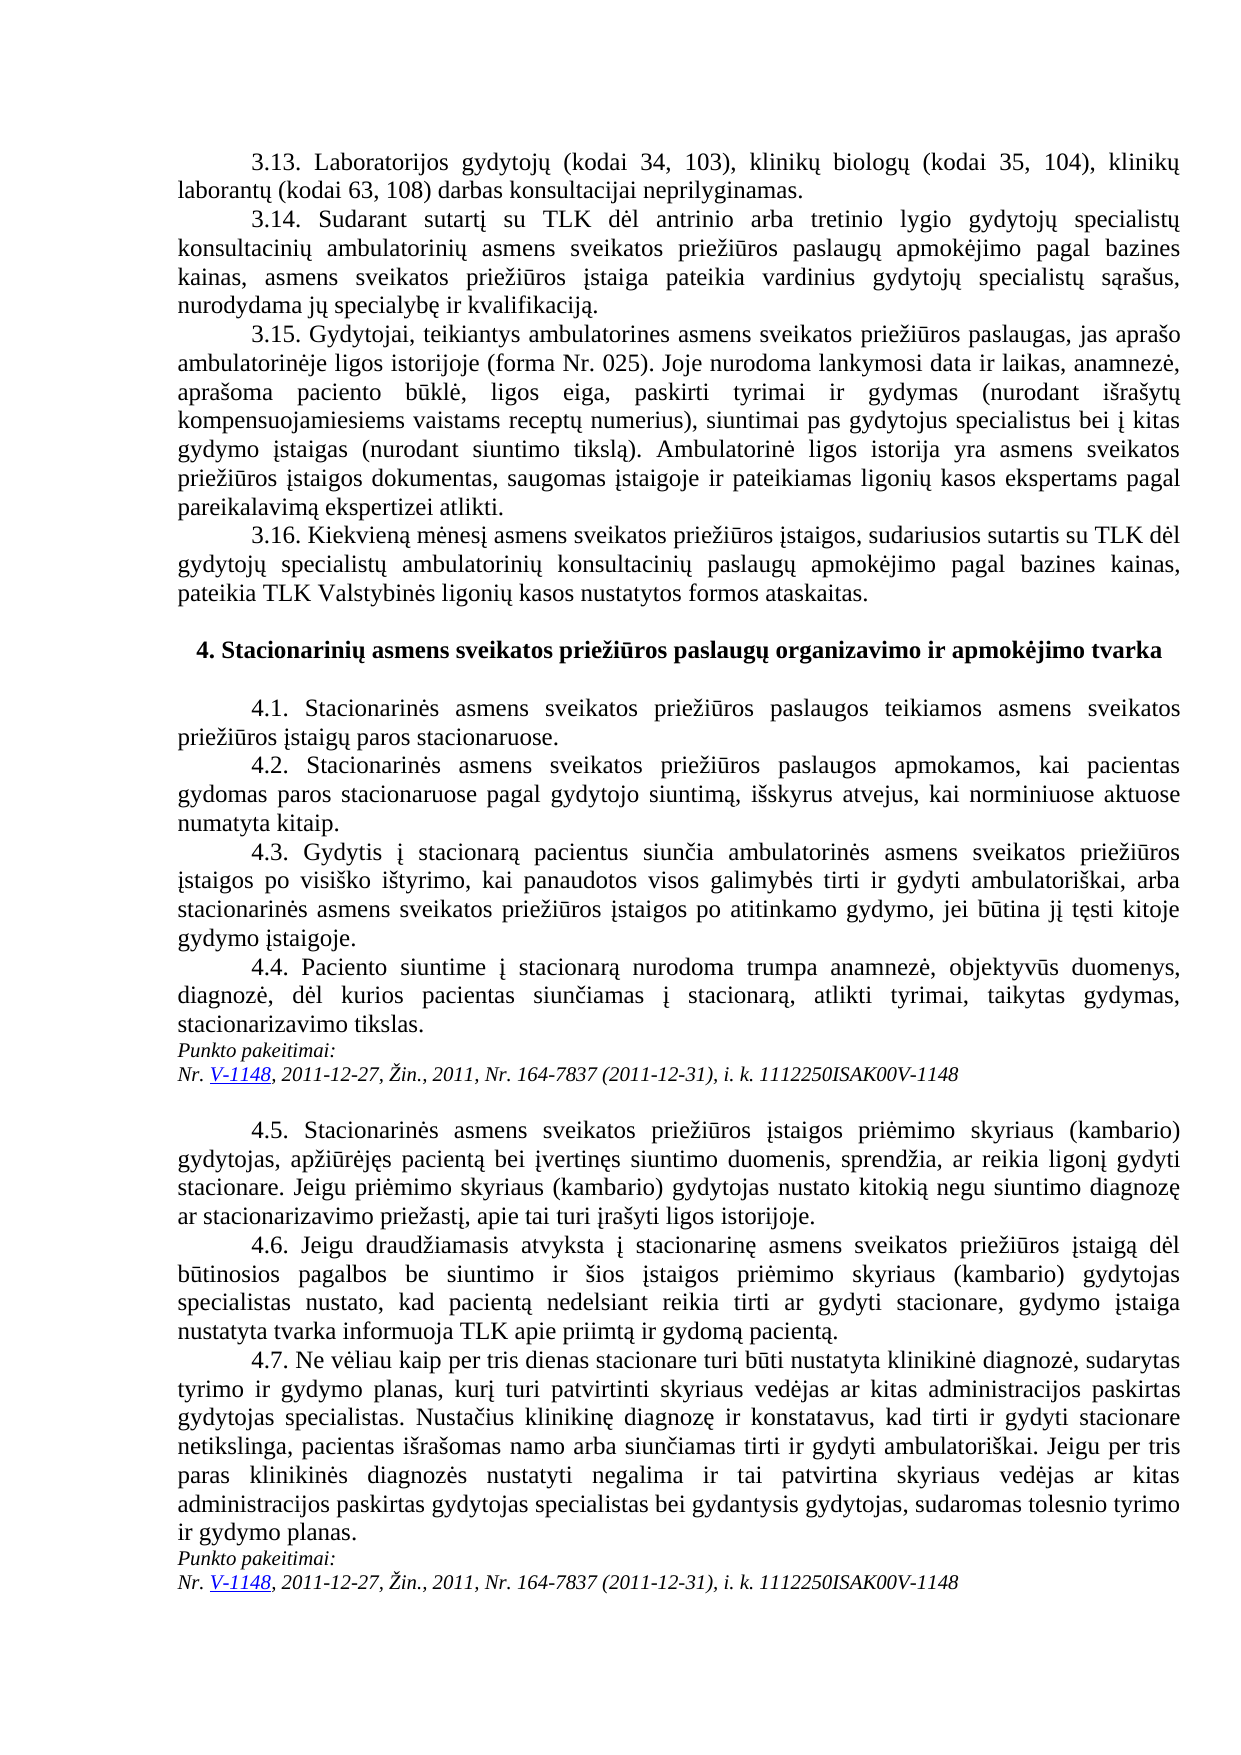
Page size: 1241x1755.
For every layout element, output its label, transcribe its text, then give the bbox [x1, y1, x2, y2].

text 4.7. Ne vėliau kaip per tris dienas stacionare turi būti nustatyta klinikinė diagnozė, sudarytas tyrimo ir gydymo planas, kurį turi patvirtinti skyriaus vedėjas ar kitas administracijos paskirtas gydytojas specialistas. Nustačius klinikinę diagnozę ir konstatavus, kad tirti ir gydyti stacionare netikslinga, pacientas išrašomas namo arba siunčiamas tirti ir gydyti ambulatoriškai. Jeigu per tris paras klinikinės diagnozės nustatyti negalima ir tai patvirtina skyriaus vedėjas ar kitas administracijos paskirtas gydytojas specialistas bei gydantysis gydytojas, sudaromas tolesnio tyrimo ir gydymo planas. [177, 1345, 1181, 1546]
text 3.14. Sudarant sutartį su TLK dėl antrinio arba tretinio lygio gydytojų specialistų konsultacinių ambulatorinių asmens sveikatos priežiūros paslaugų apmokėjimo pagal bazines kainas, asmens sveikatos priežiūros įstaiga pateikia vardinius gydytojų specialistų sąrašus, nurodydama jų specialybę ir kvalifikaciją. [177, 204, 1181, 319]
text 4.2. Stacionarinės asmens sveikatos priežiūros paslaugos apmokamos, kai pacientas gydomas paros stacionaruose pagal gydytojo siuntimą, išskyrus atvejus, kai norminiuose aktuose numatyta kitaip. [177, 751, 1181, 837]
text Nr. V-1148, 2011-12-27, Žin., 2011, Nr. 164-7837 (2011-12-31), i. k. 1112250ISAK00V-1148 [177, 1062, 1181, 1086]
text 3.13. Laboratorijos gydytojų (kodai 34, 103), klinikų biologų (kodai 35, 104), klinikų laborantų (kodai 63, 108) darbas konsultacijai neprilyginamas. [177, 147, 1181, 204]
text 4.5. Stacionarinės asmens sveikatos priežiūros įstaigos priėmimo skyriaus (kambario) gydytojas, apžiūrėjęs pacientą bei įvertinęs siuntimo duomenis, sprendžia, ar reikia ligonį gydyti stacionare. Jeigu priėmimo skyriaus (kambario) gydytojas nustato kitokią negu siuntimo diagnozę ar stacionarizavimo priežastį, apie tai turi įrašyti ligos istorijoje. [177, 1115, 1181, 1230]
text 3.16. Kiekvieną mėnesį asmens sveikatos priežiūros įstaigos, sudariusios sutartis su TLK dėl gydytojų specialistų ambulatorinių konsultacinių paslaugų apmokėjimo pagal bazines kainas, pateikia TLK Valstybinės ligonių kasos nustatytos formos ataskaitas. [177, 521, 1181, 607]
text 4.1. Stacionarinės asmens sveikatos priežiūros paslaugos teikiamos asmens sveikatos priežiūros įstaigų paros stacionaruose. [177, 693, 1181, 751]
text 4. Stacionarinių asmens sveikatos priežiūros paslaugų organizavimo ir apmokėjimo tvarka [177, 636, 1181, 664]
text 3.15. Gydytojai, teikiantys ambulatorines asmens sveikatos priežiūros paslaugas, jas aprašo ambulatorinėje ligos istorijoje (forma Nr. 025). Joje nurodoma lankymosi data ir laikas, anamnezė, aprašoma paciento būklė, ligos eiga, paskirti tyrimai ir gydymas (nurodant išrašytų kompensuojamiesiems vaistams receptų numerius), siuntimai pas gydytojus specialistus bei į kitas gydymo įstaigas (nurodant siuntimo tikslą). Ambulatorinė ligos istorija yra asmens sveikatos priežiūros įstaigos dokumentas, saugomas įstaigoje ir pateikiamas ligonių kasos ekspertams pagal pareikalavimą ekspertizei atlikti. [177, 319, 1181, 521]
text 4.6. Jeigu draudžiamasis atvyksta į stacionarinę asmens sveikatos priežiūros įstaigą dėl būtinosios pagalbos be siuntimo ir šios įstaigos priėmimo skyriaus (kambario) gydytojas specialistas nustato, kad pacientą nedelsiant reikia tirti ar gydyti stacionare, gydymo įstaiga nustatyta tvarka informuoja TLK apie priimtą ir gydomą pacientą. [177, 1230, 1181, 1345]
text Nr. V-1148, 2011-12-27, Žin., 2011, Nr. 164-7837 (2011-12-31), i. k. 1112250ISAK00V-1148 [177, 1570, 1181, 1594]
text 4.3. Gydytis į stacionarą pacientus siunčia ambulatorinės asmens sveikatos priežiūros įstaigos po visiško ištyrimo, kai panaudotos visos galimybės tirti ir gydyti ambulatoriškai, arba stacionarinės asmens sveikatos priežiūros įstaigos po atitinkamo gydymo, jei būtina jį tęsti kitoje gydymo įstaigoje. [177, 837, 1181, 952]
text Punkto pakeitimai: [177, 1546, 1181, 1570]
text Punkto pakeitimai: [177, 1038, 1181, 1062]
text 4.4. Paciento siuntime į stacionarą nurodoma trumpa anamnezė, objektyvūs duomenys, diagnozė, dėl kurios pacientas siunčiamas į stacionarą, atlikti tyrimai, taikytas gydymas, stacionarizavimo tikslas. [177, 952, 1181, 1038]
